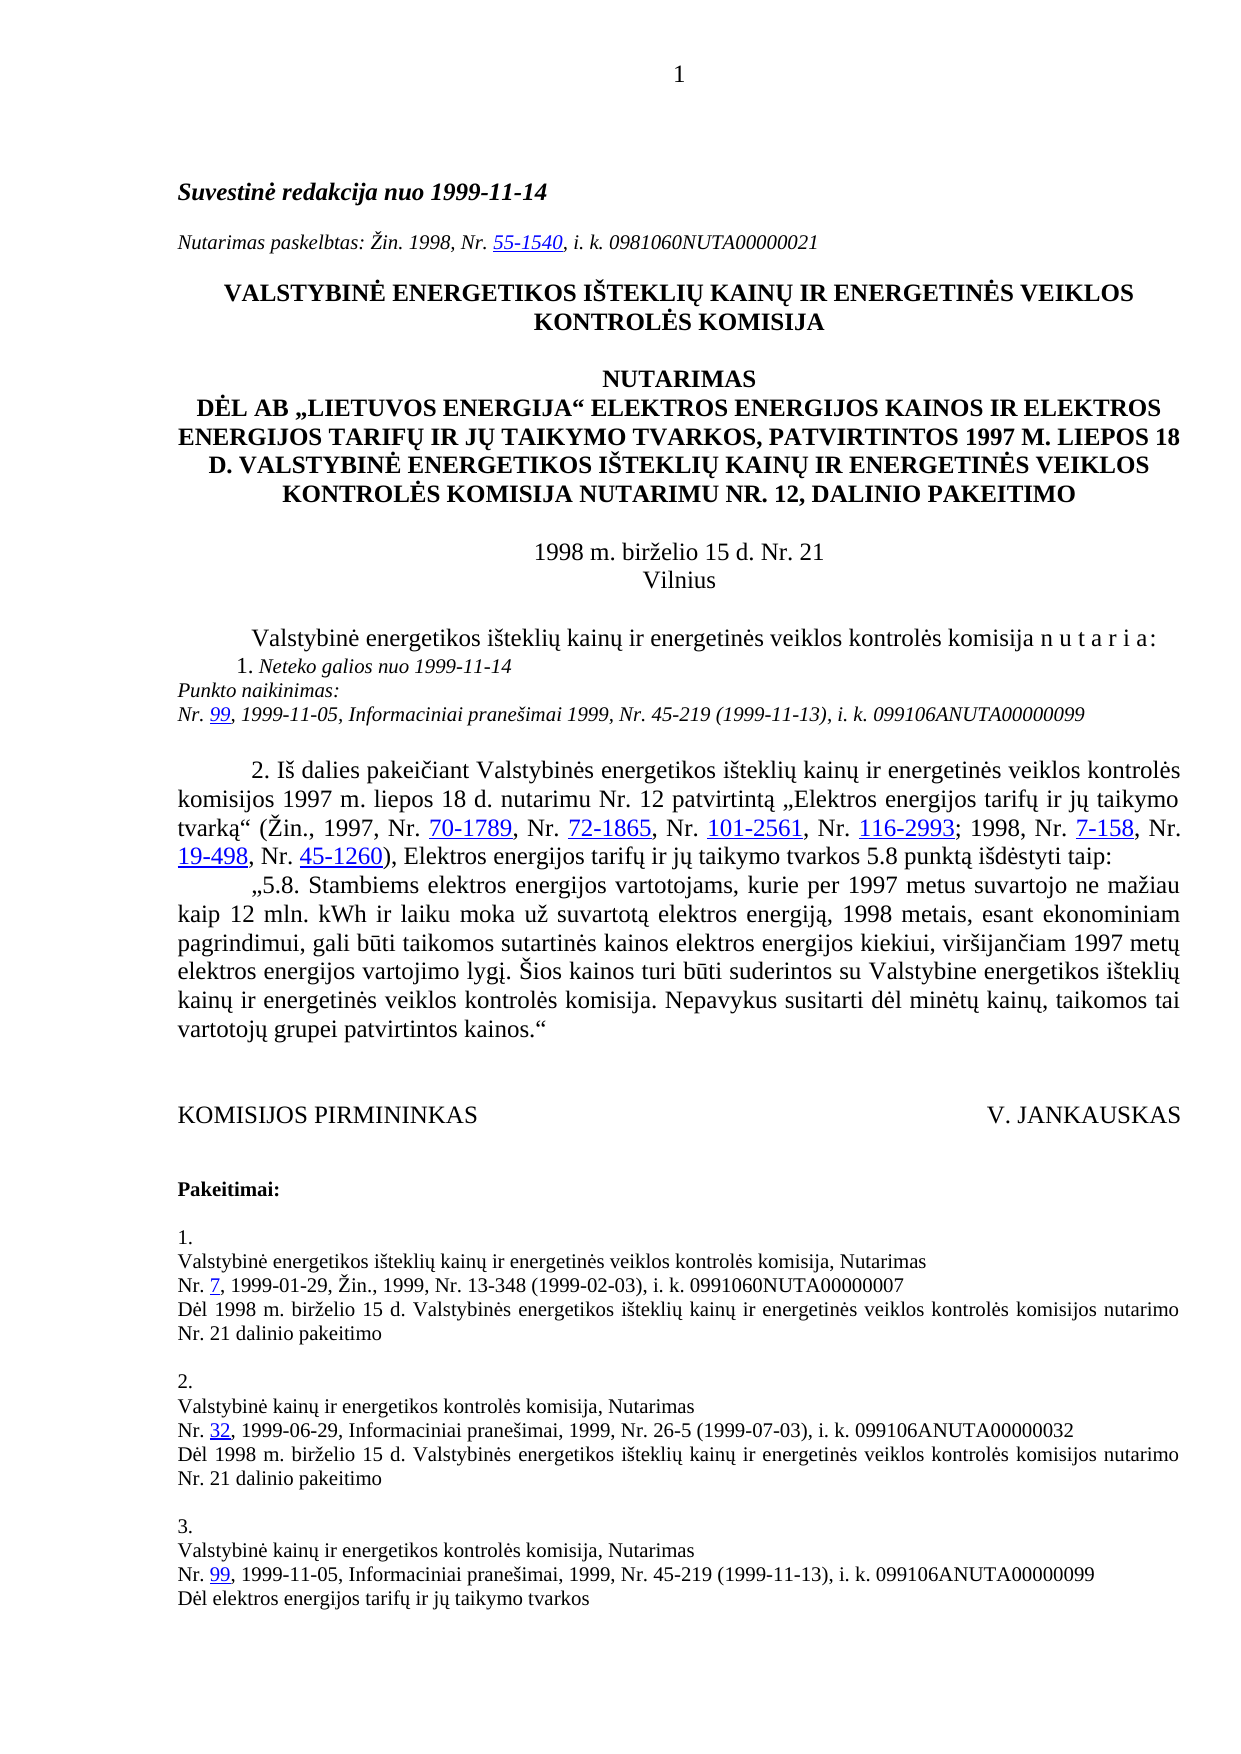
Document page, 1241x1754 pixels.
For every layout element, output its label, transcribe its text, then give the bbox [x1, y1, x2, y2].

text Dėl 1998 m. birželio 15 d. Valstybinės energetikos išteklių kainų ir energetinės veiklos kontrolės komisijos nutarimo Nr. 21 dalinio pakeitimo [177, 1442, 1181, 1490]
text Dėl 1998 m. birželio 15 d. Valstybinės energetikos išteklių kainų ir energetinės veiklos kontrolės komisijos nutarimo Nr. 21 dalinio pakeitimo [177, 1297, 1181, 1345]
text Nr. 99, 1999-11-05, Informaciniai pranešimai 1999, Nr. 45-219 (1999-11-13), i. k. 099106ANUTA00000099 [177, 702, 1181, 726]
text Dėl elektros energijos tarifų ir jų taikymo tvarkos [177, 1586, 1181, 1610]
text VALSTYBINĖ ENERGETIKOS IŠTEKLIŲ KAINŲ IR ENERGETINĖS VEIKLOS KONTROLĖS KOMISIJA [177, 278, 1181, 336]
text 2. Iš dalies pakeičiant Valstybinės energetikos išteklių kainų ir energetinės veiklos kontrolės komisijos 1997 m. liepos 18 d. nutarimu Nr. 12 patvirtintą „Elektros energijos tarifų ir jų taikymo tvarką“ (Žin., 1997, Nr. 70-1789, Nr. 72-1865, Nr. 101-2561, Nr. 116-2993; 1998, Nr. 7-158, Nr. 19-498, Nr. 45-1260), Elektros energijos tarifų ir jų taikymo tvarkos 5.8 punktą išdėstyti taip: [177, 755, 1181, 870]
text Nr. 99, 1999-11-05, Informaciniai pranešimai, 1999, Nr. 45-219 (1999-11-13), i. k. 099106ANUTA00000099 [177, 1562, 1181, 1586]
text 1998 m. birželio 15 d. Nr. 21 [177, 537, 1181, 566]
text Vilnius [177, 566, 1181, 594]
text NUTARIMAS [177, 364, 1181, 393]
text 1. [177, 1225, 1181, 1249]
text 3. [177, 1514, 1181, 1538]
text „5.8. Stambiems elektros energijos vartotojams, kurie per 1997 metus suvartojo ne mažiau kaip 12 mln. kWh ir laiku moka už suvartotą elektros energiją, 1998 metais, esant ekonominiam pagrindimui, gali būti taikomos sutartinės kainos elektros energijos kiekiui, viršijančiam 1997 metų elektros energijos vartojimo lygį. Šios kainos turi būti suderintos su Valstybine energetikos išteklių kainų ir energetinės veiklos kontrolės komisija. Nepavykus susitarti dėl minėtų kainų, taikomos tai vartotojų grupei patvirtintos kainos.“ [177, 870, 1181, 1043]
text 2. [177, 1369, 1181, 1393]
text Punkto naikinimas: [177, 678, 1181, 702]
text Valstybinė energetikos išteklių kainų ir energetinės veiklos kontrolės komisija, Nutarimas [177, 1249, 1181, 1273]
text Nr. 7, 1999-01-29, Žin., 1999, Nr. 13-348 (1999-02-03), i. k. 0991060NUTA00000007 [177, 1273, 1181, 1297]
text Suvestinė redakcija nuo 1999-11-14 [177, 177, 1181, 206]
text Valstybinė energetikos išteklių kainų ir energetinės veiklos kontrolės komisija nutaria: [177, 623, 1181, 652]
text Nr. 32, 1999-06-29, Informaciniai pranešimai, 1999, Nr. 26-5 (1999-07-03), i. k. 099106ANUTA00000032 [177, 1418, 1181, 1442]
text 1. Neteko galios nuo 1999-11-14 [177, 652, 1181, 678]
text Nutarimas paskelbtas: Žin. 1998, Nr. 55-1540, i. k. 0981060NUTA00000021 [177, 230, 1181, 254]
text Valstybinė kainų ir energetikos kontrolės komisija, Nutarimas [177, 1393, 1181, 1418]
text DĖL AB „LIETUVOS ENERGIJA“ ELEKTROS ENERGIJOS KAINOS IR ELEKTROS ENERGIJOS TARIFŲ IR JŲ TAIKYMO TVARKOS, PATVIRTINTOS 1997 M. LIEPOS 18 D. VALSTYBINĖ ENERGETIKOS IŠTEKLIŲ KAINŲ IR ENERGETINĖS VEIKLOS KONTROLĖS KOMISIJA NUTARIMU NR. 12, DALINIO PAKEITIMO [177, 393, 1181, 508]
text Komisijos pirmininkas V. Jankauskas [177, 1100, 1181, 1129]
text Pakeitimai: [177, 1177, 1181, 1201]
text Valstybinė kainų ir energetikos kontrolės komisija, Nutarimas [177, 1538, 1181, 1562]
